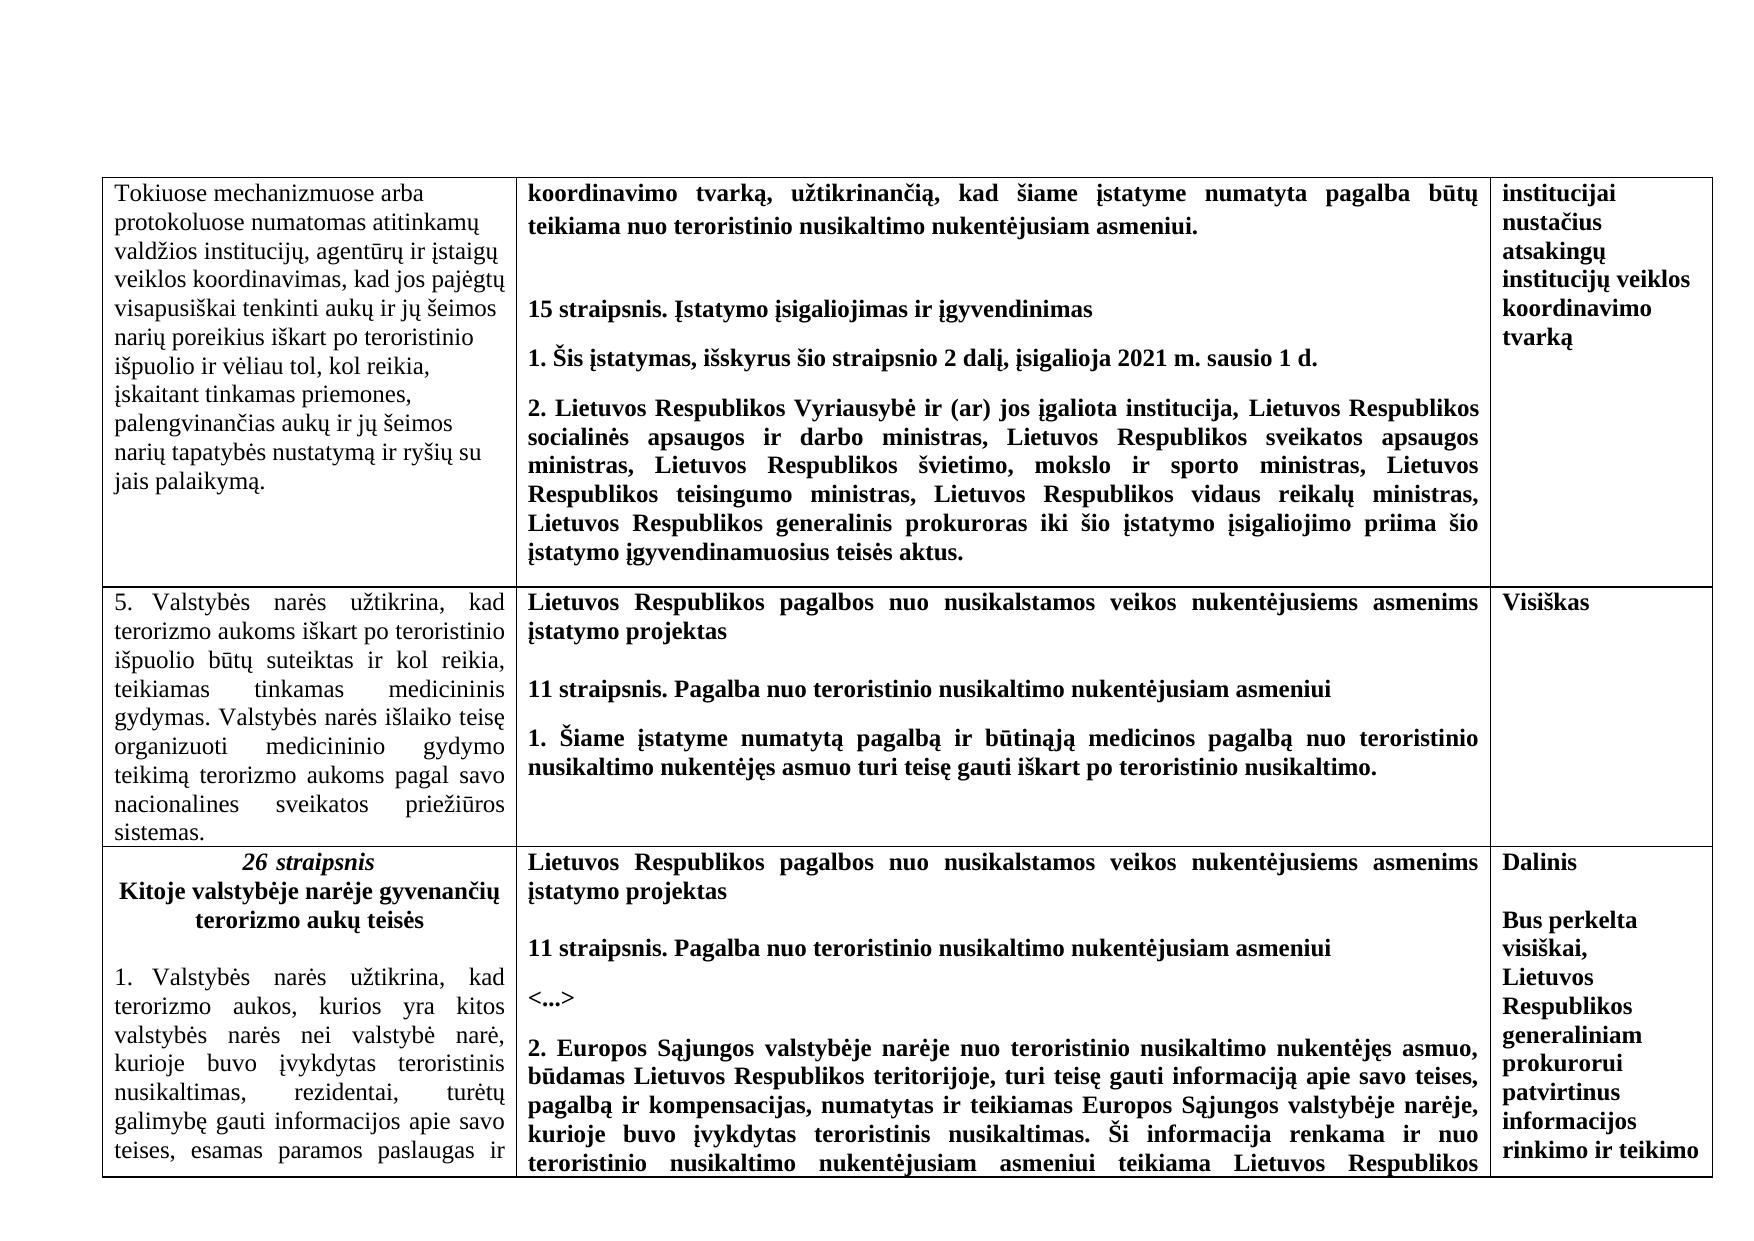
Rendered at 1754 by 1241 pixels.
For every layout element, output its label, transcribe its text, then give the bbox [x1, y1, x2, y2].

table_cell Tokiuose mechanizmuose arba protokoluose numatomas atitinkamų valdžios institucijų, agentūrų ir įstaigų veiklos koordinavimas, kad jos pajėgtų visapusiškai tenkinti aukų ir jų šeimos narių poreikius iškart po teroristinio išpuolio ir vėliau tol, kol reikia, įskaitant tinkamas priemones, palengvinančias aukų ir jų šeimos narių tapatybės nustatymą ir ryšių su jais palaikymą. [103, 178, 516, 586]
table_cell 26 straipsnis Kitoje valstybėje narėje gyvenančių terorizmo aukų teisės 1. Valstybės narės užtikrina, kad terorizmo aukos, kurios yra kitos valstybės narės nei valstybė narė, kurioje buvo įvykdytas teroristinis nusikaltimas, rezidentai, turėtų galimybę gauti informacijos apie savo teises, esamas paramos paslaugas ir [103, 847, 516, 1176]
table_cell 5. Valstybės narės užtikrina, kad terorizmo aukoms iškart po teroristinio išpuolio būtų suteiktas ir kol reikia, teikiamas tinkamas medicininis gydymas. Valstybės narės išlaiko teisę organizuoti medicininio gydymo teikimą terorizmo aukoms pagal savo nacionalines sveikatos priežiūros sistemas. [103, 588, 516, 846]
table_cell Visiškas [1491, 588, 1712, 846]
table_cell koordinavimo tvarką, užtikrinančią, kad šiame įstatyme numatyta pagalba būtų teikiama nuo teroristinio nusikaltimo nukentėjusiam asmeniui. 15 straipsnis. Įstatymo įsigaliojimas ir įgyvendinimas 1. Šis įstatymas, išskyrus šio straipsnio 2 dalį, įsigalioja 2021 m. sausio 1 d. 2. Lietuvos Respublikos Vyriausybė ir (ar) jos įgaliota institucija, Lietuvos Respublikos socialinės apsaugos ir darbo ministras, Lietuvos Respublikos sveikatos apsaugos ministras, Lietuvos Respublikos švietimo, mokslo ir sporto ministras, Lietuvos Respublikos teisingumo ministras, Lietuvos Respublikos vidaus reikalų ministras, Lietuvos Respublikos generalinis prokuroras iki šio įstatymo įsigaliojimo priima šio įstatymo įgyvendinamuosius teisės aktus. [517, 178, 1490, 586]
table_cell Lietuvos Respublikos pagalbos nuo nusikalstamos veikos nukentėjusiems asmenims įstatymo projektas 11 straipsnis. Pagalba nuo teroristinio nusikaltimo nukentėjusiam asmeniui <...> 2. Europos Sąjungos valstybėje narėje nuo teroristinio nusikaltimo nukentėjęs asmuo, būdamas Lietuvos Respublikos teritorijoje, turi teisę gauti informaciją apie savo teises, pagalbą ir kompensacijas, numatytas ir teikiamas Europos Sąjungos valstybėje narėje, kurioje buvo įvykdytas teroristinis nusikaltimas. Ši informacija renkama ir nuo teroristinio nusikaltimo nukentėjusiam asmeniui teikiama Lietuvos Respublikos [517, 847, 1490, 1176]
table_cell Lietuvos Respublikos pagalbos nuo nusikalstamos veikos nukentėjusiems asmenims įstatymo projektas 11 straipsnis. Pagalba nuo teroristinio nusikaltimo nukentėjusiam asmeniui 1. Šiame įstatyme numatytą pagalbą ir būtinąją medicinos pagalbą nuo teroristinio nusikaltimo nukentėjęs asmuo turi teisę gauti iškart po teroristinio nusikaltimo. [517, 588, 1490, 846]
table_cell Dalinis Bus perkelta visiškai, Lietuvos Respublikos generaliniam prokurorui patvirtinus informacijos rinkimo ir teikimo [1491, 847, 1712, 1176]
table_cell institucijai nustačius atsakingų institucijų veiklos koordinavimo tvarką [1491, 178, 1712, 586]
